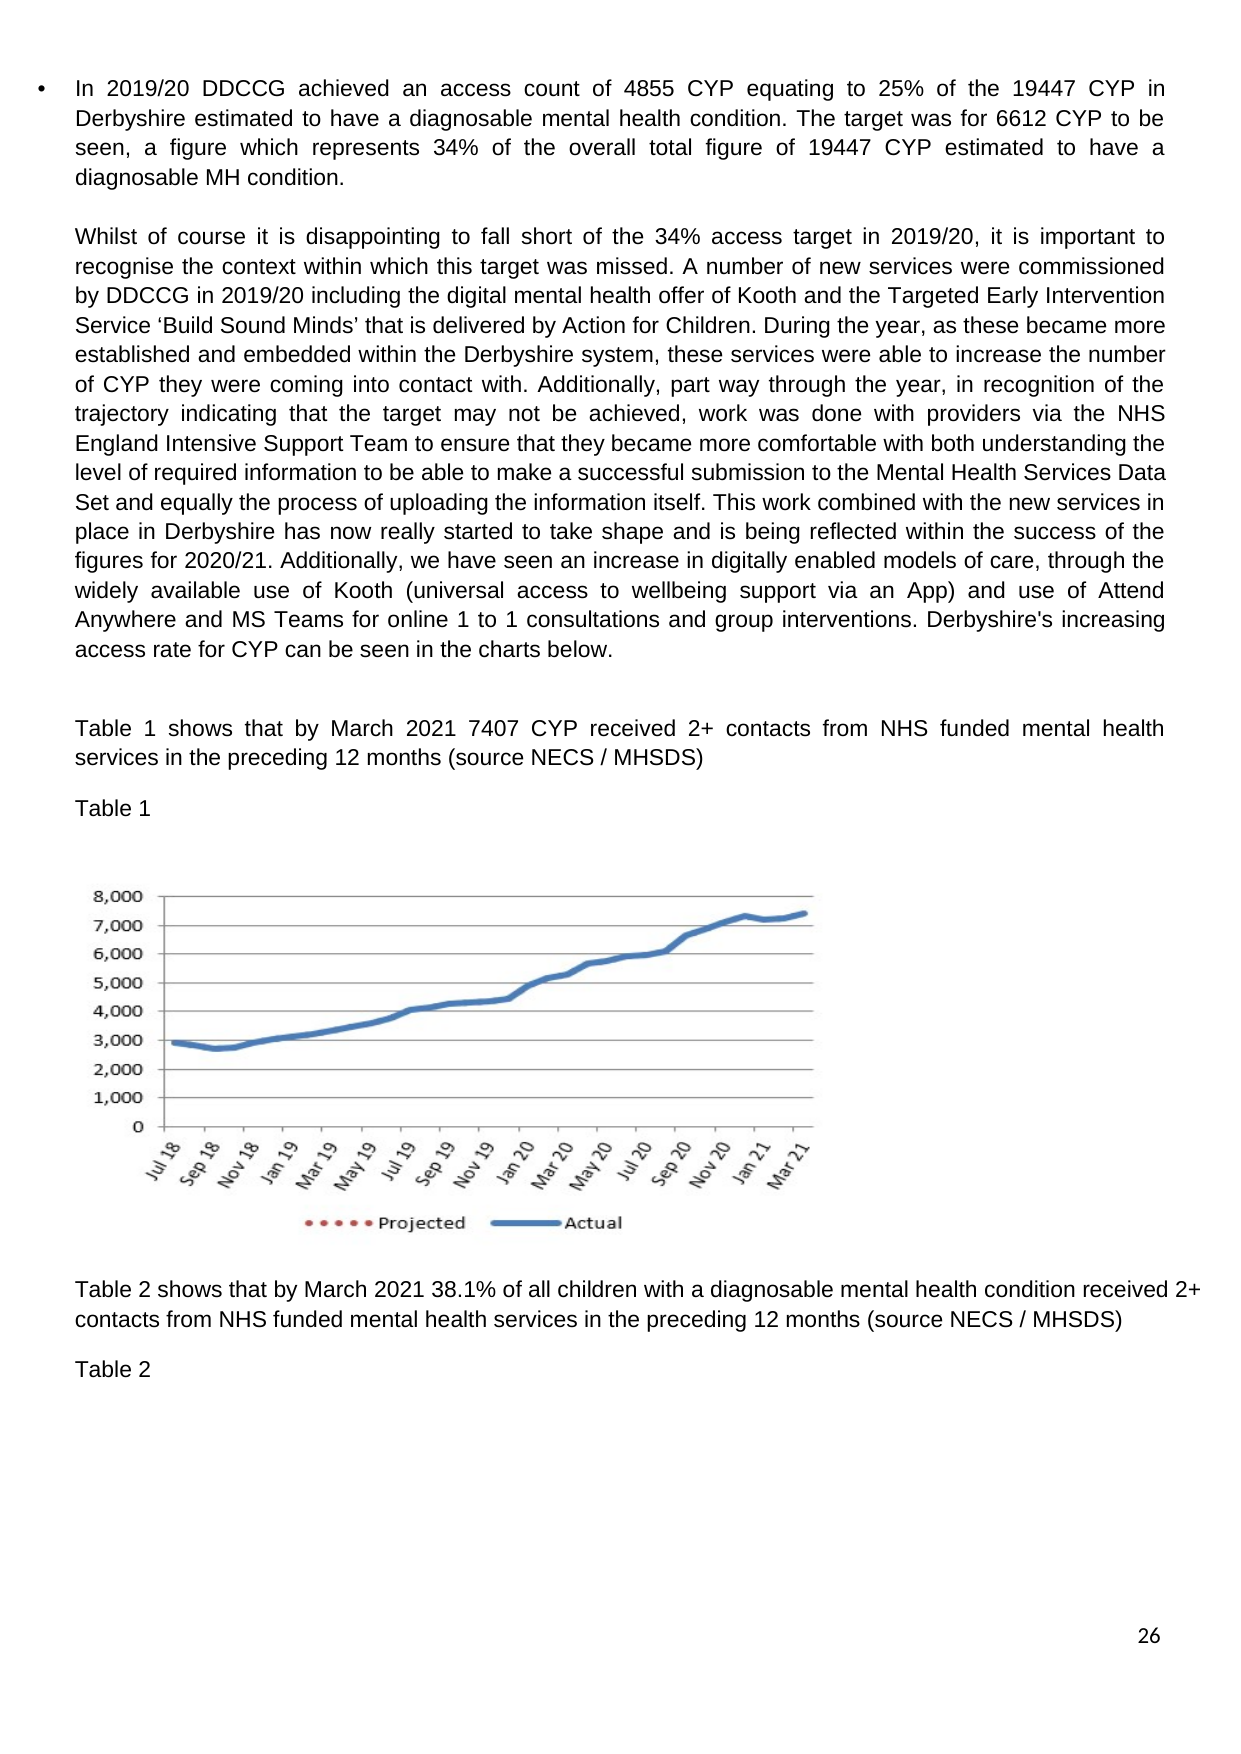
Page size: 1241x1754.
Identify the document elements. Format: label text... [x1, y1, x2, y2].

text Table 2 shows that by March 2021 38.1% of all children with a diagnosable mental health condition received 2+ contacts from NHS funded mental health services in the preceding 12 months (source NECS / MHSDS) [74, 1276, 1216, 1332]
text Whilst of course it is disappointing to fall short of the 34% access target in 2019/20, it is important to recognise the context within which this target was missed. A number of new services were commissioned by DDCCG in 2019/20 including the digital mental health offer of Kooth and the Targeted Early Intervention Service ‘Build Sound Minds’ that is delivered by Action for Children. During the year, as these became more established and embedded within the Derbyshire system, these services were able to increase the number of CYP they were coming into contact with. Additionally, part way through the year, in recognition of the trajectory indicating that the target may not be achieved, work was done with providers via the NHS England Intensive Support Team to ensure that they became more comfortable with both understanding the level of required information to be able to make a successful submission to the Mental Health Services Data Set and equally the process of uploading the information itself. This work combined with the new services in place in Derbyshire has now really started to take shape and is being reflected within the success of the figures for 2020/21. Additionally, we have seen an increase in digitally enabled models of care, through the widely available use of Kooth (universal access to wellbeing support via an App) and use of Attend Anywhere and MS Teams for online 1 to 1 consultations and group interventions. Derbyshire's increasing access rate for CYP can be seen in the charts below. [74, 223, 1166, 662]
text Table 1 [74, 795, 1166, 821]
text Table 2 [74, 1356, 1166, 1382]
list In 2019/20 DDCCG achieved an access count of 4855 CYP equating to 25% of the 19447 CYP in Derbyshire estimated to have a diagnosable mental health condition. The target was for 6612 CYP to be seen, a figure which represents 34% of the overall total figure of 19447 CYP estimated to have a diagnosable MH condition. [37, 75, 1166, 190]
text Table 1 shows that by March 2021 7407 CYP received 2+ contacts from NHS funded mental health services in the preceding 12 months (source NECS / MHSDS) [74, 715, 1166, 771]
